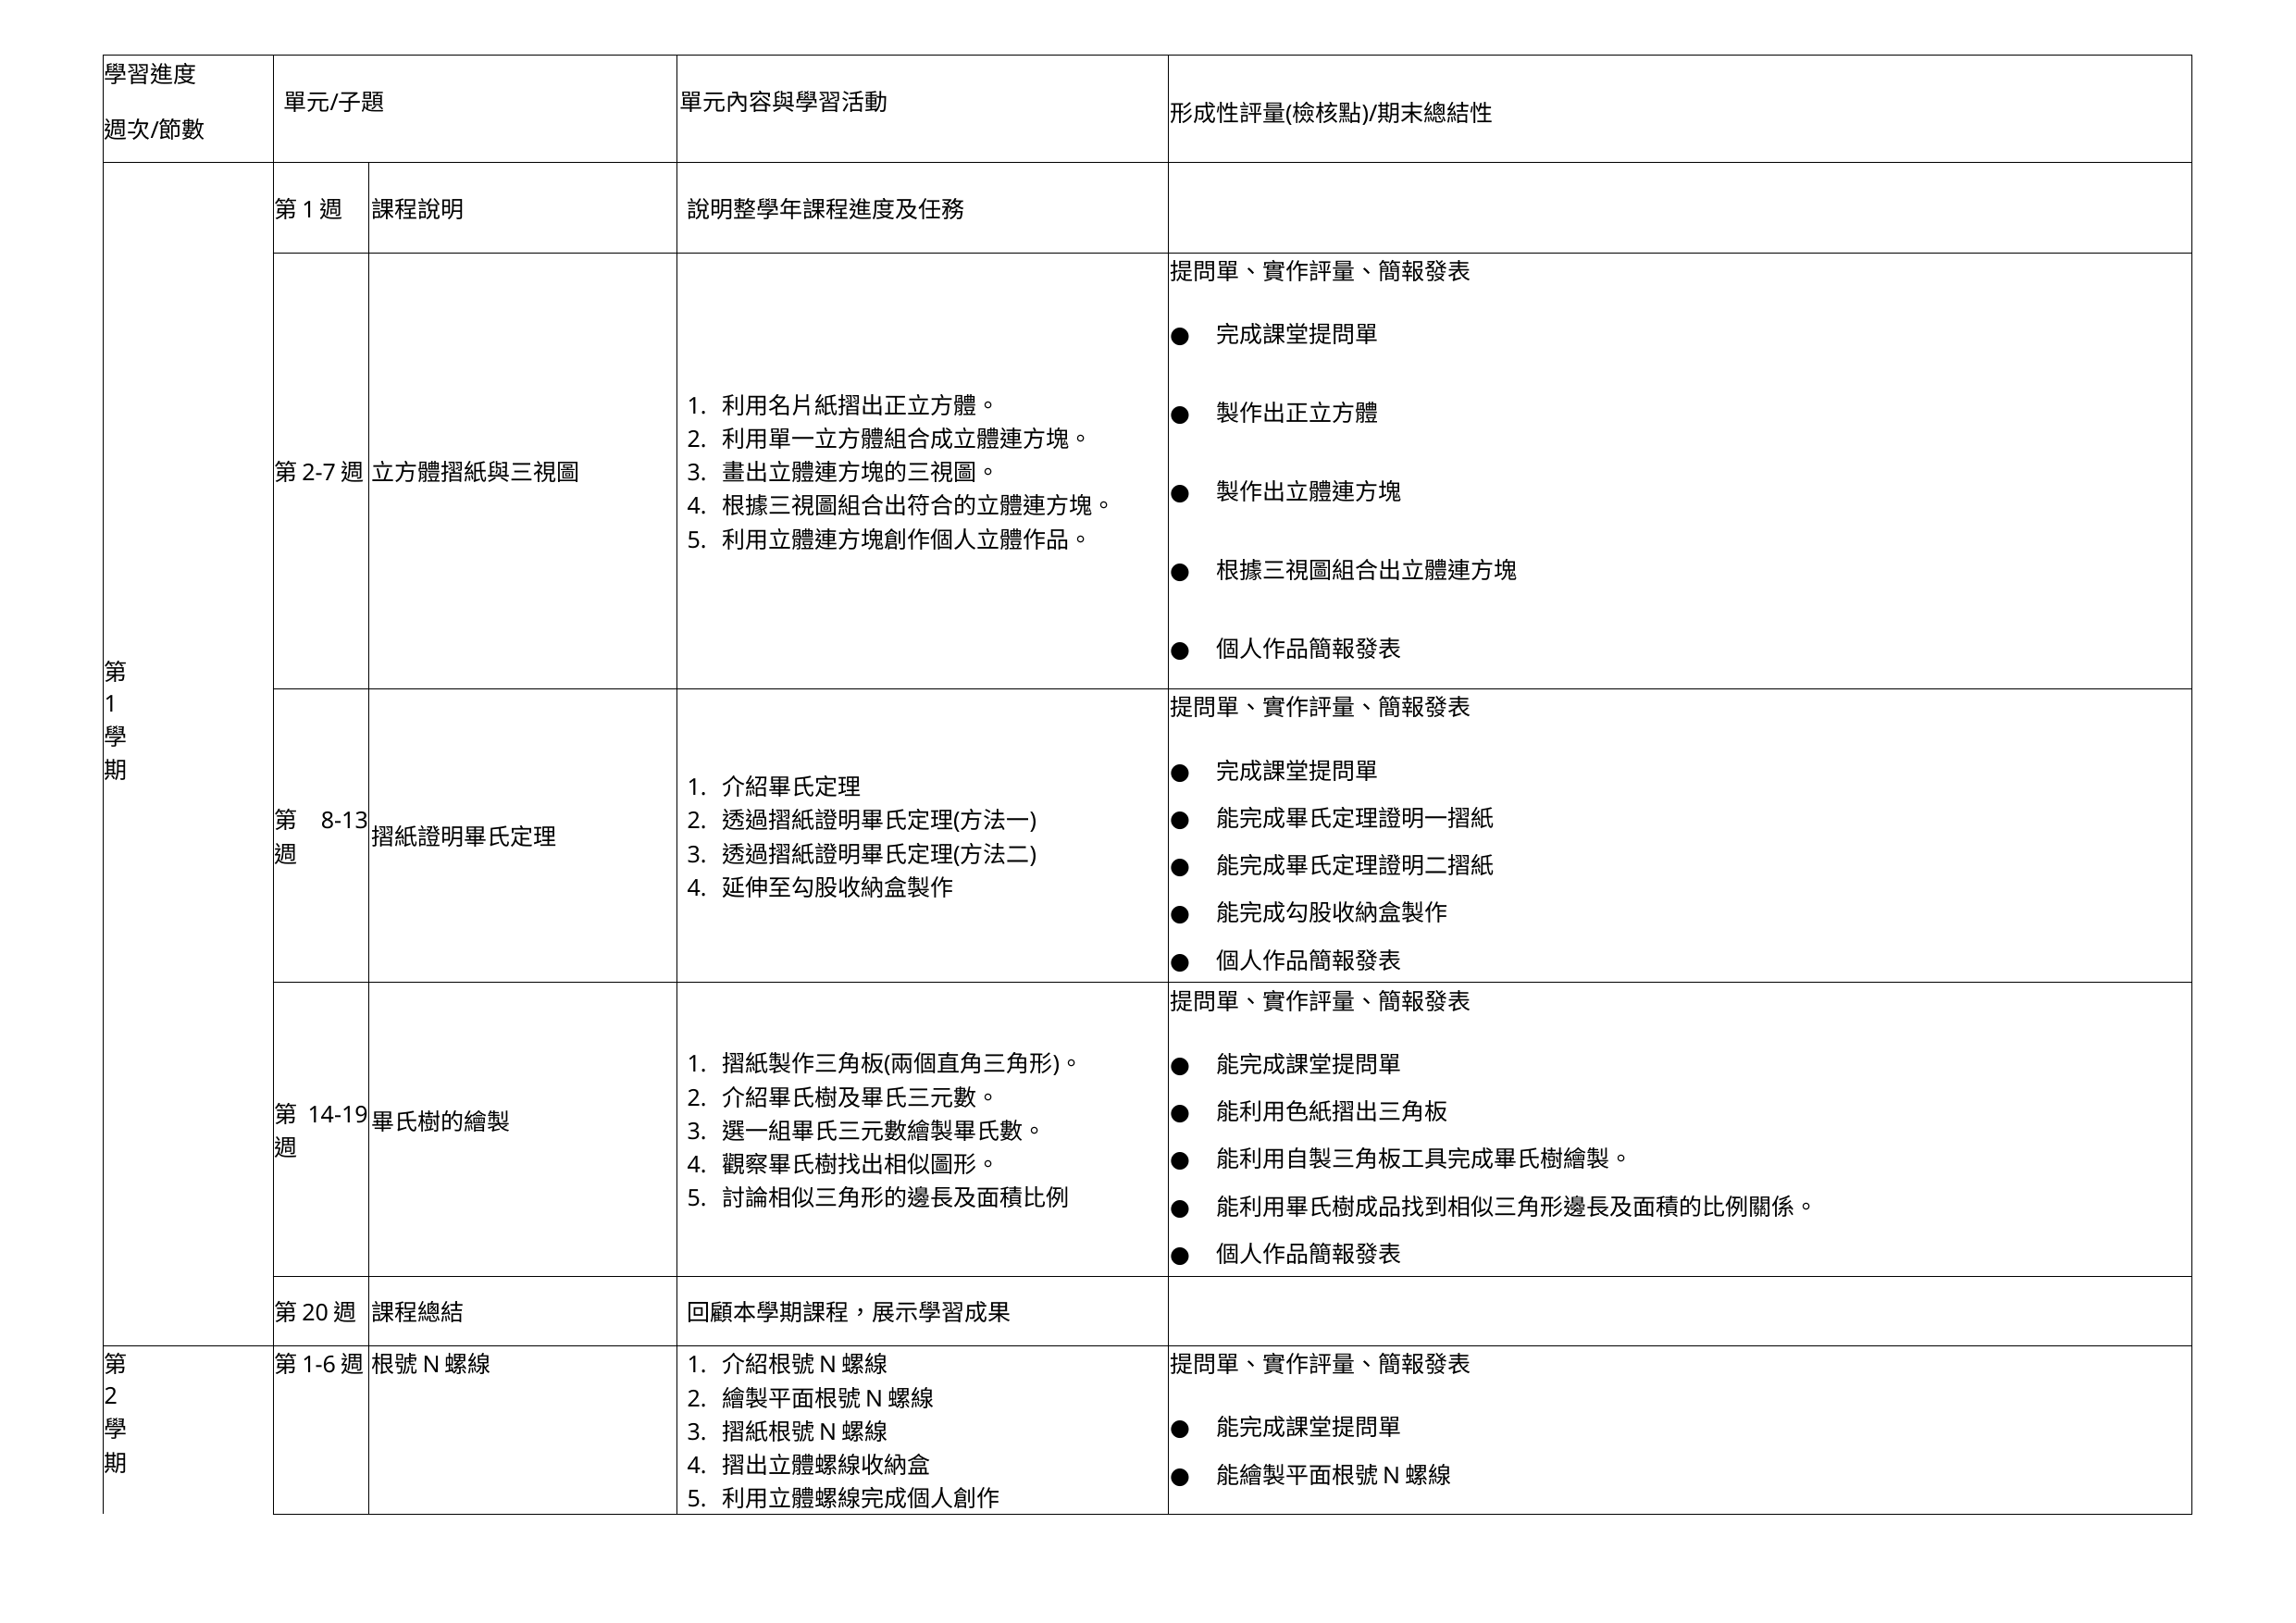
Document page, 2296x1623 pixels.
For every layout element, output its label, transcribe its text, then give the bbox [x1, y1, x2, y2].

table_cell 提問單、實作評量、簡報發表 能完成課堂提問單 能繪製平面根號N螺線 摺紙根號N螺線 利用立體螺線完成個人創作 [1169, 1346, 2191, 1514]
table_cell 畢氏樹的繪製 [369, 983, 676, 1276]
table_cell [1169, 1277, 2191, 1345]
table_cell 立方體摺紙與三視圖 [369, 254, 676, 688]
table_cell 說明整學年課程進度及任務 [677, 163, 1168, 252]
table_cell 提問單、實作評量、簡報發表 完成課堂提問單 能完成畢氏定理證明一摺紙 能完成畢氏定理證明二摺紙 能完成勾股收納盒製作 個人作品簡報發表 [1169, 689, 2191, 982]
table_cell 第1-6週 [274, 1346, 368, 1514]
table_cell 第 2 學 期 [104, 1346, 273, 1514]
table_cell 第1週 [274, 163, 368, 252]
table_cell 根號N螺線 [369, 1346, 676, 1514]
table_cell 介紹根號N螺線 繪製平面根號N螺線 摺紙根號N螺線 摺出立體螺線收納盒 利用立體螺線完成個人創作 [677, 1346, 1168, 1514]
table_cell 學習進度 週次/節數 [104, 56, 273, 162]
table_cell 第14-19週 [274, 983, 368, 1276]
table_cell 提問單、實作評量、簡報發表 完成課堂提問單 製作出正立方體 製作出立體連方塊 根據三視圖組合出立體連方塊 個人作品簡報發表 [1169, 254, 2191, 688]
table_cell 形成性評量(檢核點)/期末總結性 [1169, 56, 2191, 162]
table_cell 提問單、實作評量、簡報發表 能完成課堂提問單 能利用色紙摺出三角板 能利用自製三角板工具完成畢氏樹繪製。 能利用畢氏樹成品找到相似三角形邊長及面積的比例關係。 個人作品簡報發表 [1169, 983, 2191, 1276]
table_cell 介紹畢氏定理 透過摺紙證明畢氏定理(方法一) 透過摺紙證明畢氏定理(方法二) 延伸至勾股收納盒製作 [677, 689, 1168, 982]
table_cell 單元/子題 [274, 56, 676, 162]
table_cell 課程說明 [369, 163, 676, 252]
table_cell 回顧本學期課程，展示學習成果 [677, 1277, 1168, 1345]
table_cell 摺紙製作三角板(兩個直角三角形)。 介紹畢氏樹及畢氏三元數。 選一組畢氏三元數繪製畢氏數。 觀察畢氏樹找出相似圖形。 討論相似三角形的邊長及面積比例 [677, 983, 1168, 1276]
table_cell 第8-13週 [274, 689, 368, 982]
table_cell 第20週 [274, 1277, 368, 1345]
table_cell 第 1 學 期 [104, 163, 273, 1276]
table_cell 單元內容與學習活動 [677, 56, 1168, 162]
table_cell 利用名片紙摺出正立方體。 利用單一立方體組合成立體連方塊。 畫出立體連方塊的三視圖。 根據三視圖組合出符合的立體連方塊。 利用立體連方塊創作個人立體作品。 [677, 254, 1168, 688]
table_cell [1169, 163, 2191, 252]
table_cell 課程總結 [369, 1277, 676, 1345]
table_cell 第2-7週 [274, 254, 368, 688]
table_cell 摺紙證明畢氏定理 [369, 689, 676, 982]
table_cell [104, 1276, 273, 1345]
